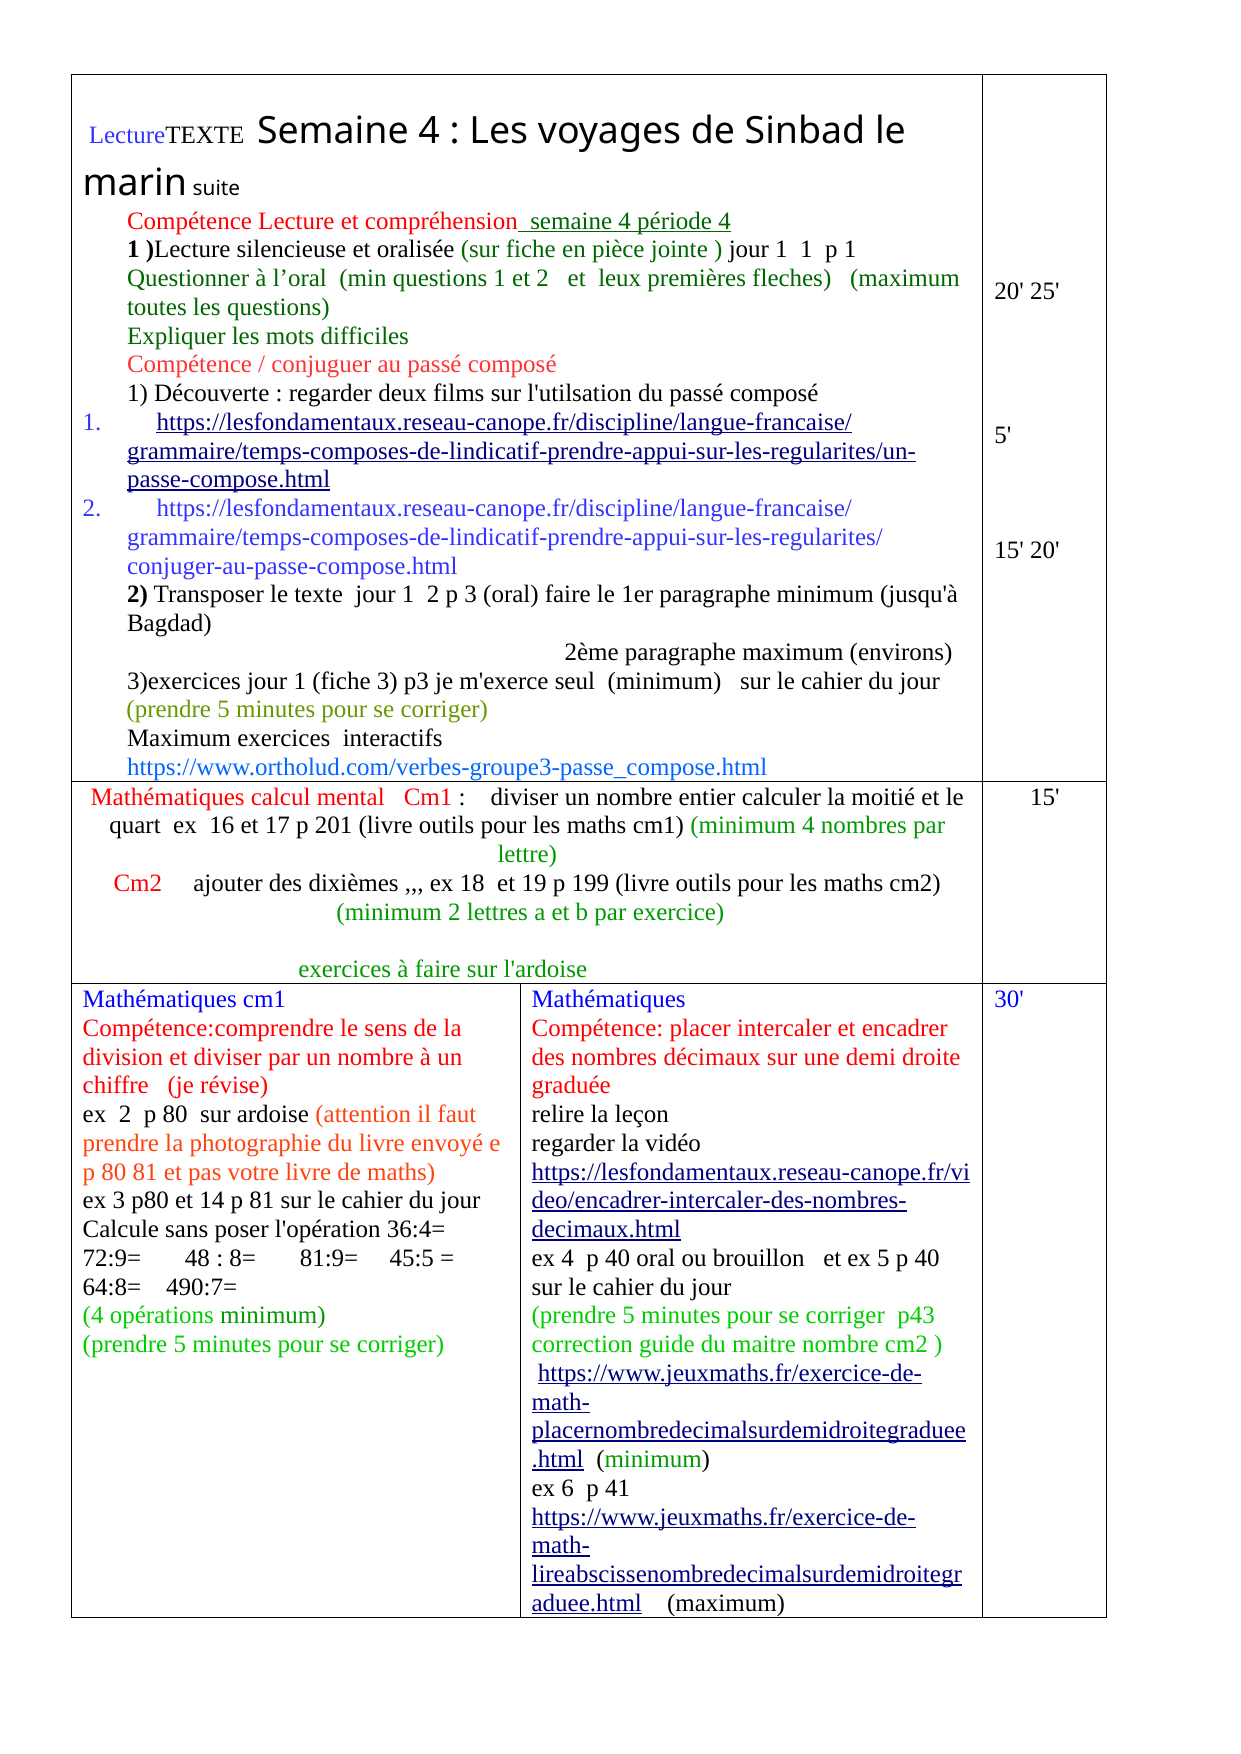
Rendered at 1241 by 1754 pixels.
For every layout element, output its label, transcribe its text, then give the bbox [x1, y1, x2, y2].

table_cell 15' [983, 782, 1106, 983]
table_cell Mathématiques calcul mental Cm1 : diviser un nombre entier calculer la moitié et le quart ex 16 et 17 p 201 (livre outils pour les maths cm1) (minimum 4 nombres par lettre) Cm2 ajouter des dixièmes ,,, ex 18 et 19 p 199 (livre outils pour les maths cm2) (minimum 2 lettres a et b par exercice) exercices à faire sur l'ardoise [72, 782, 982, 983]
table_cell 20' 25' 5' 15' 20' [983, 75, 1106, 781]
table_cell 30' [983, 984, 1106, 1617]
table_cell Mathématiques cm1 Compétence:comprendre le sens de la division et diviser par un nombre à un chiffre (je révise) ex 2 p 80 sur ardoise (attention il faut prendre la photographie du livre envoyé e p 80 81 et pas votre livre de maths) ex 3 p80 et 14 p 81 sur le cahier du jour Calcule sans poser l'opération 36:4= 72:9= 48 : 8= 81:9= 45:5 = 64:8= 490:7= (4 opérations minimum) (prendre 5 minutes pour se corriger) [72, 984, 520, 1617]
table_cell LectureTEXTE Semaine 4 : Les voyages de Sinbad le marin suite Compétence Lecture et compréhension semaine 4 période 4 1 )Lecture silencieuse et oralisée (sur fiche en pièce jointe ) jour 1 1 p 1 Questionner à l’oral (min questions 1 et 2 et leux premières fleches) (maximum toutes les questions) Expliquer les mots difficiles Compétence / conjuguer au passé composé 1) Découverte : regarder deux films sur l'utilsation du passé composé https://lesfondamentaux.reseau-canope.fr/discipline/langue-francaise/grammaire/temps-composes-de-lindicatif-prendre-appui-sur-les-regularites/un-passe-compose.html https://lesfondamentaux.reseau-canope.fr/discipline/langue-francaise/grammaire/temps-composes-de-lindicatif-prendre-appui-sur-les-regularites/conjuger-au-passe-compose.html 2) Transposer le texte jour 1 2 p 3 (oral) faire le 1er paragraphe minimum (jusqu'à Bagdad) 2ème paragraphe maximum (environs) 3)exercices jour 1 (fiche 3) p3 je m'exerce seul (minimum) sur le cahier du jour (prendre 5 minutes pour se corriger) Maximum exercices interactifs https://www.ortholud.com/verbes-groupe3-passe_compose.html [72, 75, 982, 781]
table_cell Mathématiques Compétence: placer intercaler et encadrer des nombres décimaux sur une demi droite graduée relire la leçon regarder la vidéo https://lesfondamentaux.reseau-canope.fr/video/encadrer-intercaler-des-nombres-decimaux.html ex 4 p 40 oral ou brouillon et ex 5 p 40 sur le cahier du jour (prendre 5 minutes pour se corriger p43 correction guide du maitre nombre cm2 ) https://www.jeuxmaths.fr/exercice-de-math-placernombredecimalsurdemidroitegraduee.html (minimum) ex 6 p 41 https://www.jeuxmaths.fr/exercice-de-math-lireabscissenombredecimalsurdemidroitegraduee.html (maximum) [521, 984, 982, 1617]
